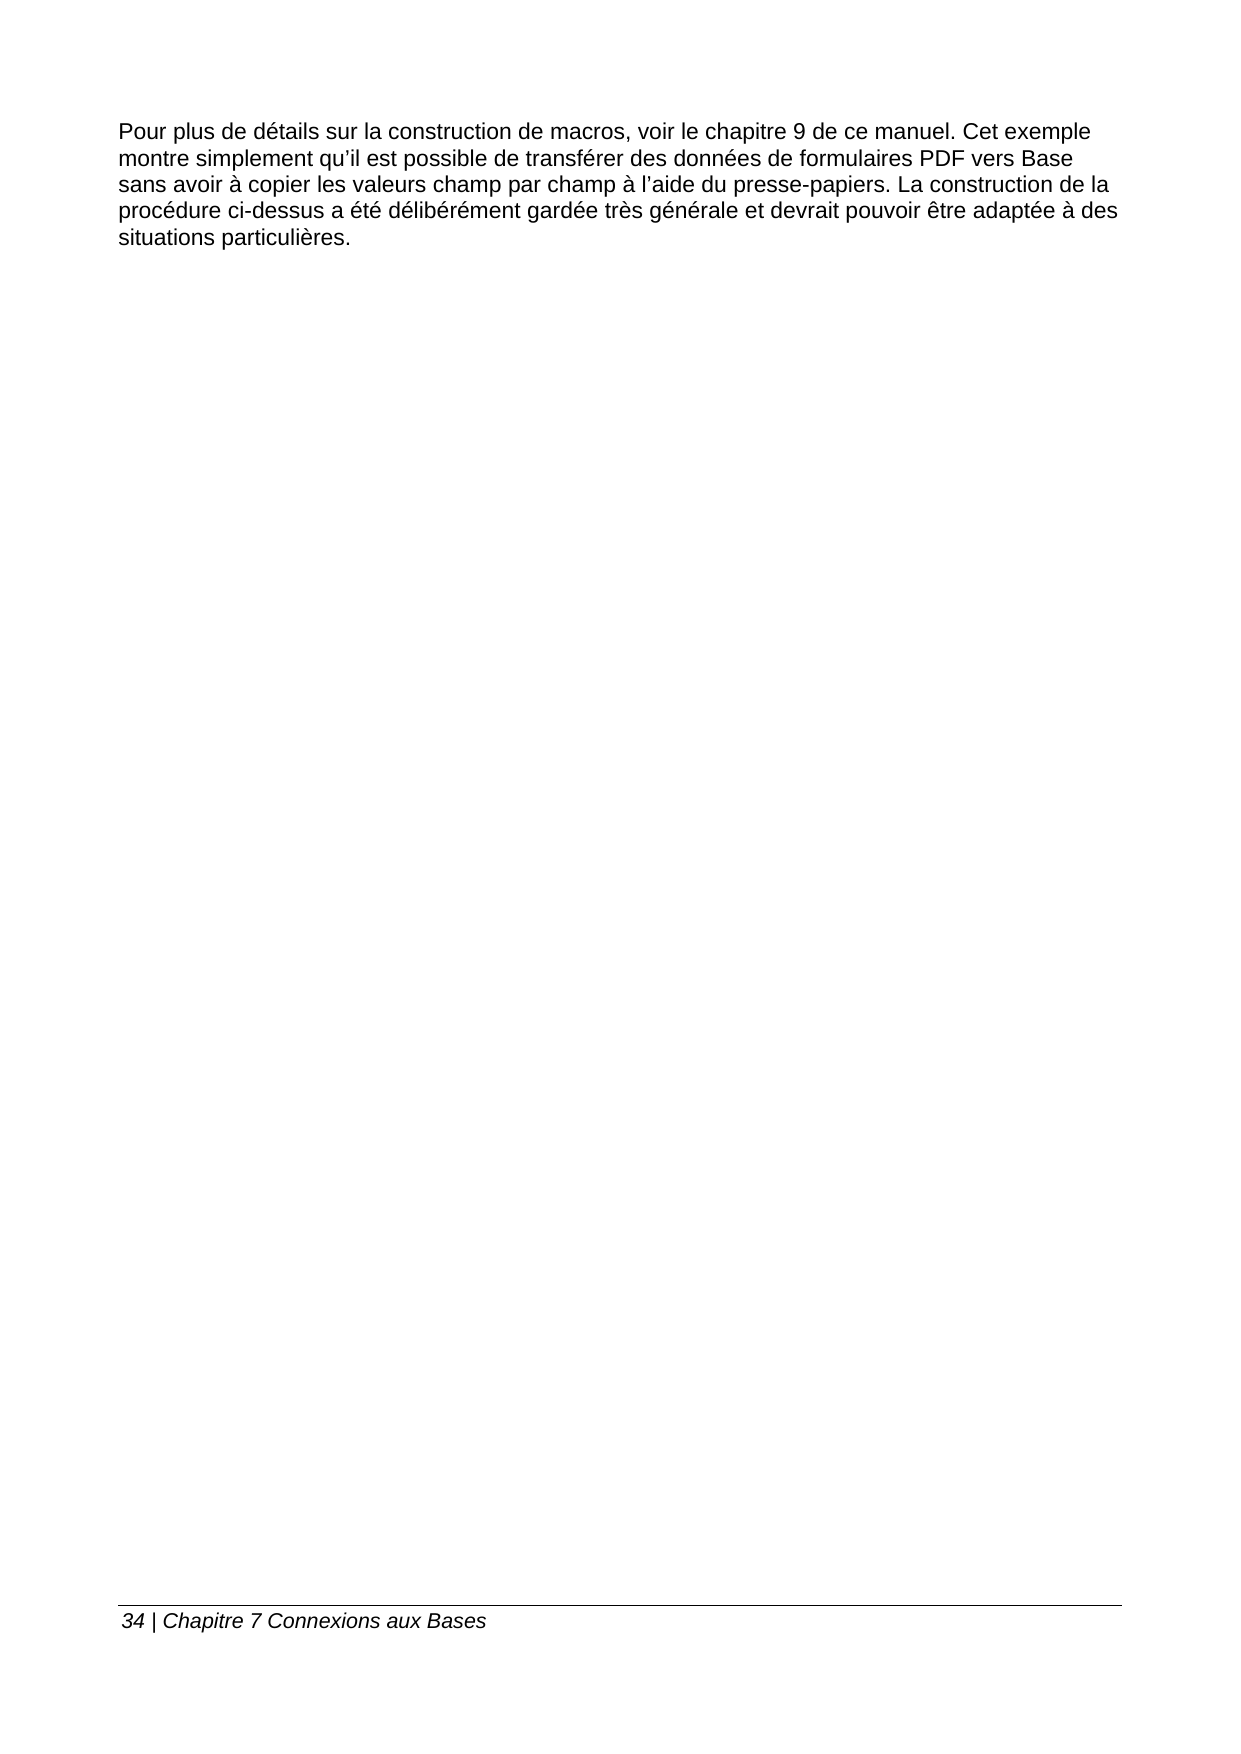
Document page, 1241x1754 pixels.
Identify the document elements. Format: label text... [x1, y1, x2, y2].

text Pour plus de détails sur la construction de macros, voir le chapitre 9 de ce manuel. Cet exemple montre simplement qu’il est possible de transférer des données de formulaires PDF vers Base sans avoir à copier les valeurs champ par champ à l’aide du presse-papiers. La construction de la procédure ci-dessus a été délibérément gardée très générale et devrait pouvoir être adaptée à des situations particulières. [118, 118, 1122, 250]
